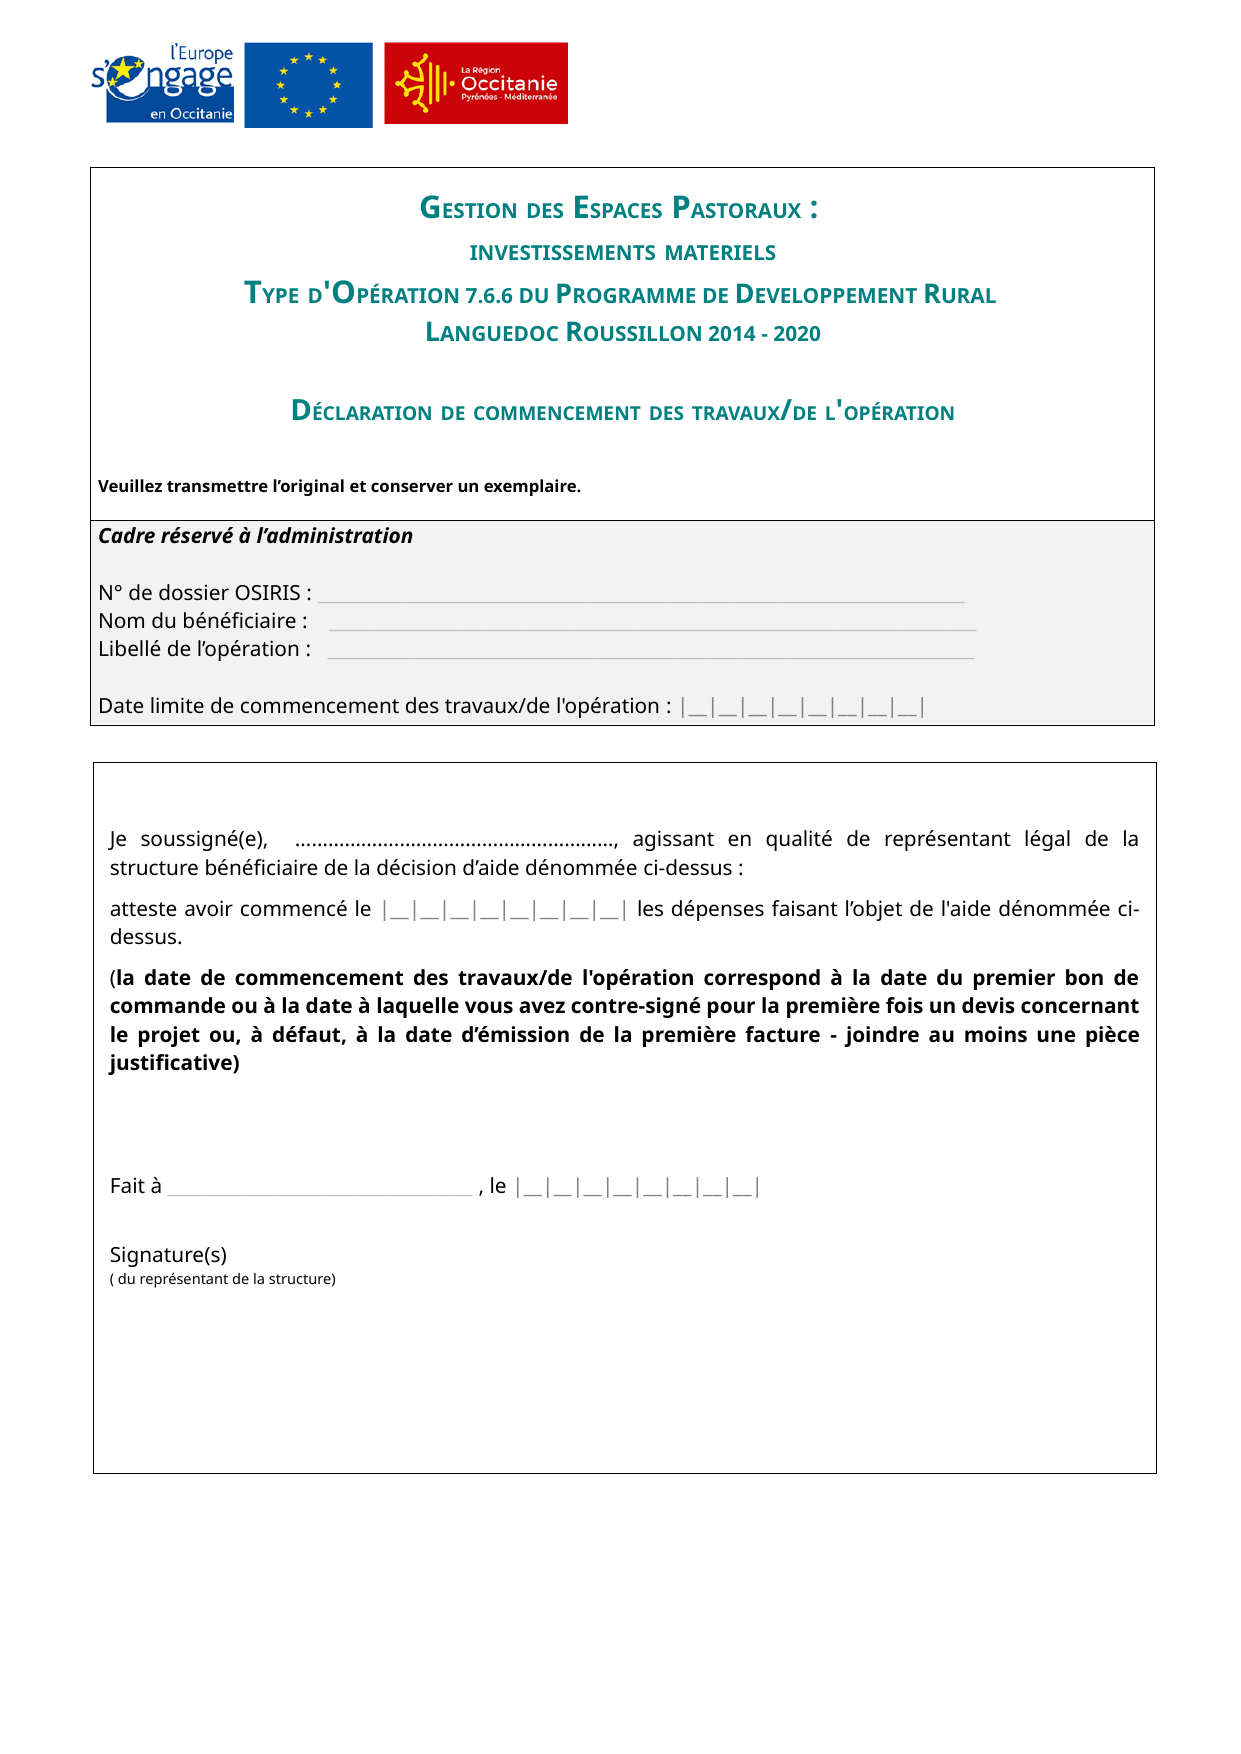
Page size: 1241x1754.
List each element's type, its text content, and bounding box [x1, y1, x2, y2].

table_cell Cadre réservé à l’administration N° de dossier OSIRIS : ______________________________________________________________________ Nom du bénéficiaire : ______________________________________________________________________ Libellé de l’opération : ______________________________________________________________________ Date limite de commencement des travaux/de l'opération : |__|__|__|__|__|__|__|__| [91, 521, 1154, 724]
text (la date de commencement des travaux/de l'opération correspond à la date du premier bon de commande ou à la date à laquelle vous avez contre-signé pour la première fois un devis concernant le projet ou, à défaut, à la date d’émission de la première facture - joindre au moins une pièce justificative) [109, 963, 1140, 1077]
text Je soussigné(e), ……………….…………………………………, agissant en qualité de représentant légal de la structure bénéficiaire de la décision d’aide dénommée ci-dessus : [109, 824, 1140, 881]
text atteste avoir commencé le |__|__|__|__|__|__|__|__| les dépenses faisant l’objet de l'aide dénommée ci-dessus. [109, 894, 1140, 951]
table_cell Veuillez transmettre l’original et conserver un exemplaire. [91, 429, 1154, 520]
text Signature(s) [109, 1241, 1140, 1269]
text ( du représentant de la structure) [109, 1269, 1140, 1289]
table_header Gestion des Espaces Pastoraux : investissements materiels Type d'Opération 7.6.6 DU PROGRAMME DE DEVELOPPEMENT RURAL LANGUEDOC ROUSSILLON 2014 - 2020 Déclaration de commencement des travaux/de l'opération [91, 168, 1154, 429]
text Fait à _________________________________ , le |__|__|__|__|__|__|__|__| [109, 1171, 1140, 1199]
